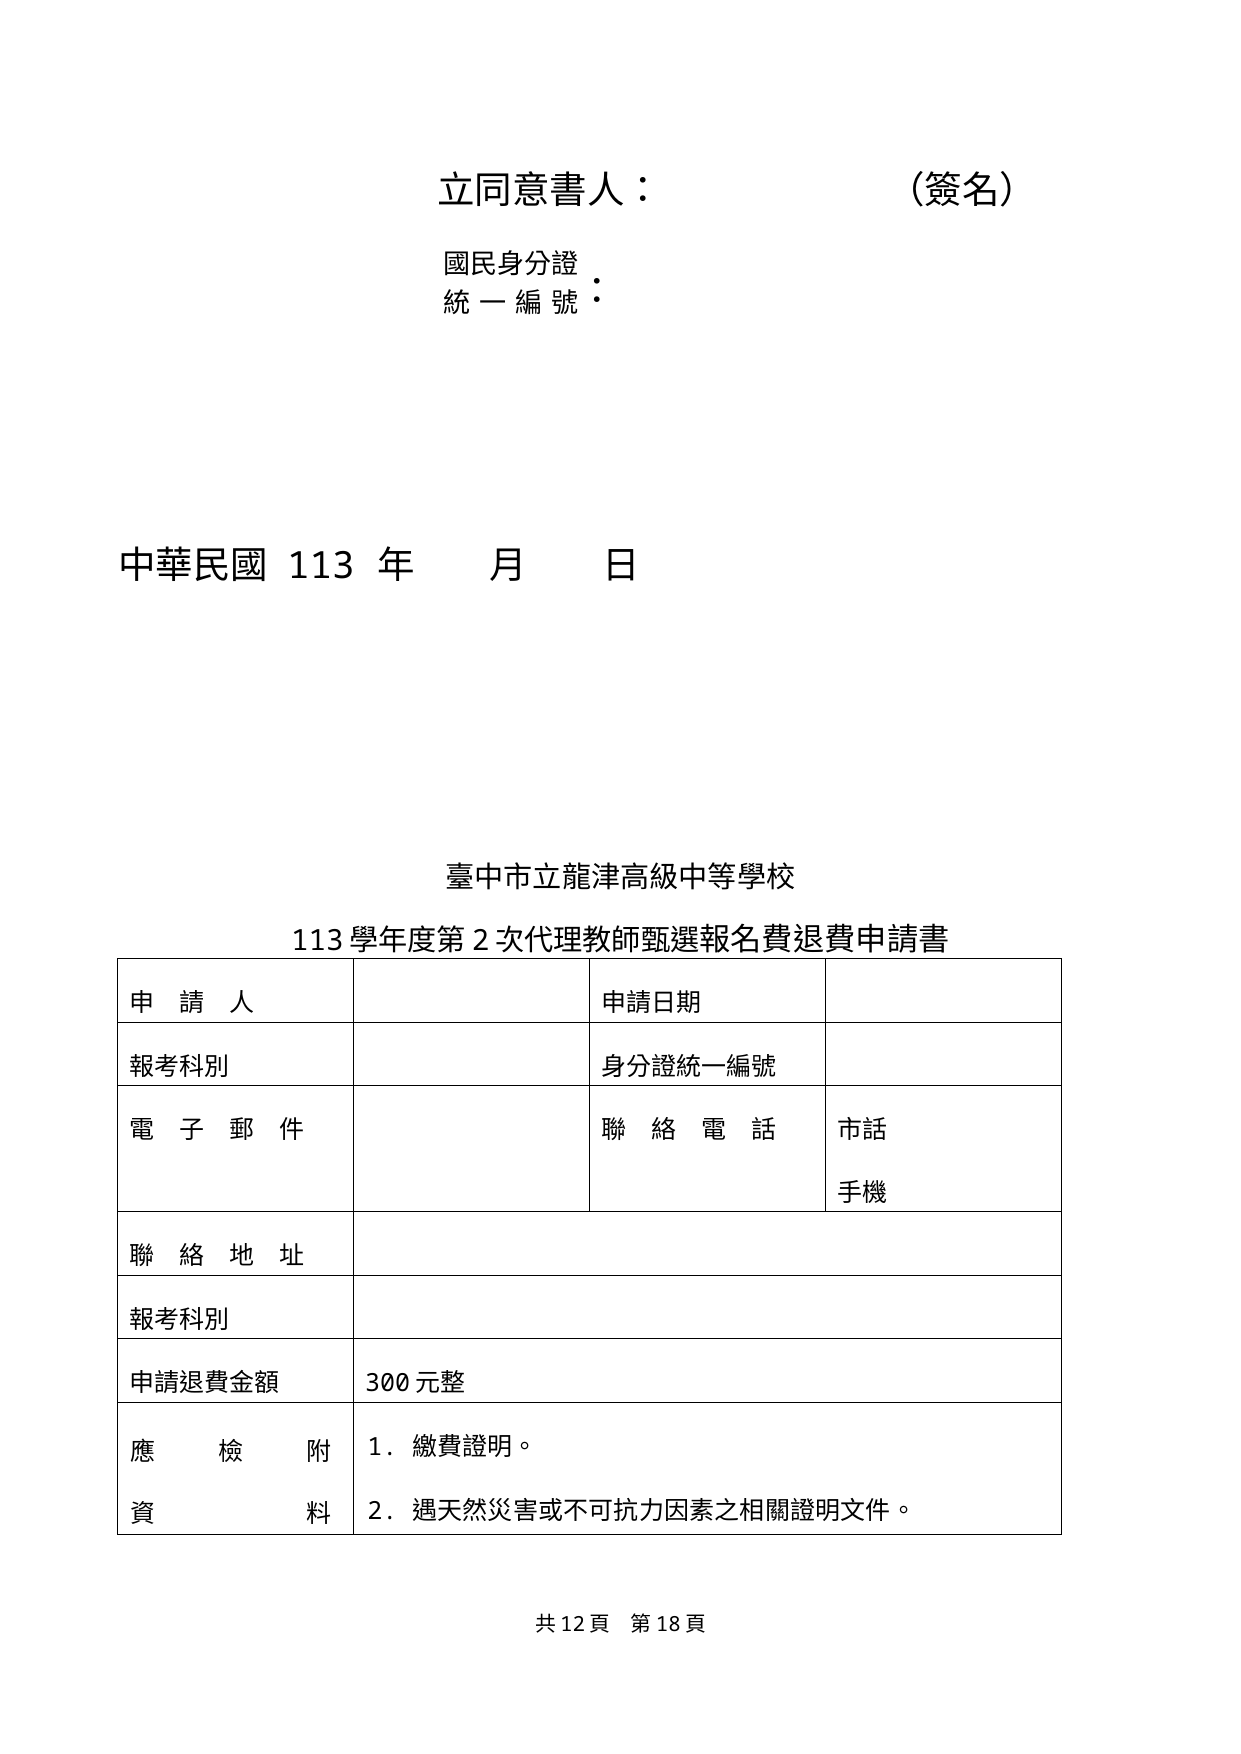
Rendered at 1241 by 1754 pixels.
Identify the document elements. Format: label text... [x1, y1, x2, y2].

text 113學年度第2次代理教師甄選報名費退費申請書 [118, 896, 1122, 958]
table_cell 聯 絡 電 話 [590, 1086, 825, 1211]
table_cell 300元整 [354, 1339, 1061, 1402]
table_cell [826, 1023, 1061, 1085]
table_cell 市話 手機 [826, 1086, 1061, 1211]
text 立同意書人： （簽名） [118, 146, 1122, 208]
table_cell 1. 繳費證明。 2. 遇天然災害或不可抗力因素之相關證明文件。 [354, 1403, 1061, 1534]
table_cell 申請退費金額 [118, 1339, 353, 1402]
table_header 申請日期 [590, 959, 825, 1022]
table_cell 身分證統一編號 [590, 1023, 825, 1085]
table_cell 報考科別 [118, 1023, 353, 1085]
table_header 申 請 人 [118, 959, 353, 1022]
table_header [826, 959, 1061, 1022]
table_cell 聯 絡 地 址 [118, 1212, 353, 1275]
table_cell [354, 1086, 589, 1211]
table_cell 報考科別 [118, 1276, 353, 1338]
table_cell [354, 1276, 1061, 1338]
table_cell 應 檢 附 資 料 [118, 1403, 353, 1534]
table_cell [354, 1212, 1061, 1275]
text 臺中市立龍津高級中等學校 [118, 833, 1122, 896]
table_header [354, 959, 589, 1022]
table_cell [354, 1023, 589, 1085]
table_cell 電 子 郵 件 [118, 1086, 353, 1211]
text 中華民國 113 年 月 日 [118, 521, 1122, 583]
text 國民身分證統一編號： [118, 208, 1122, 333]
